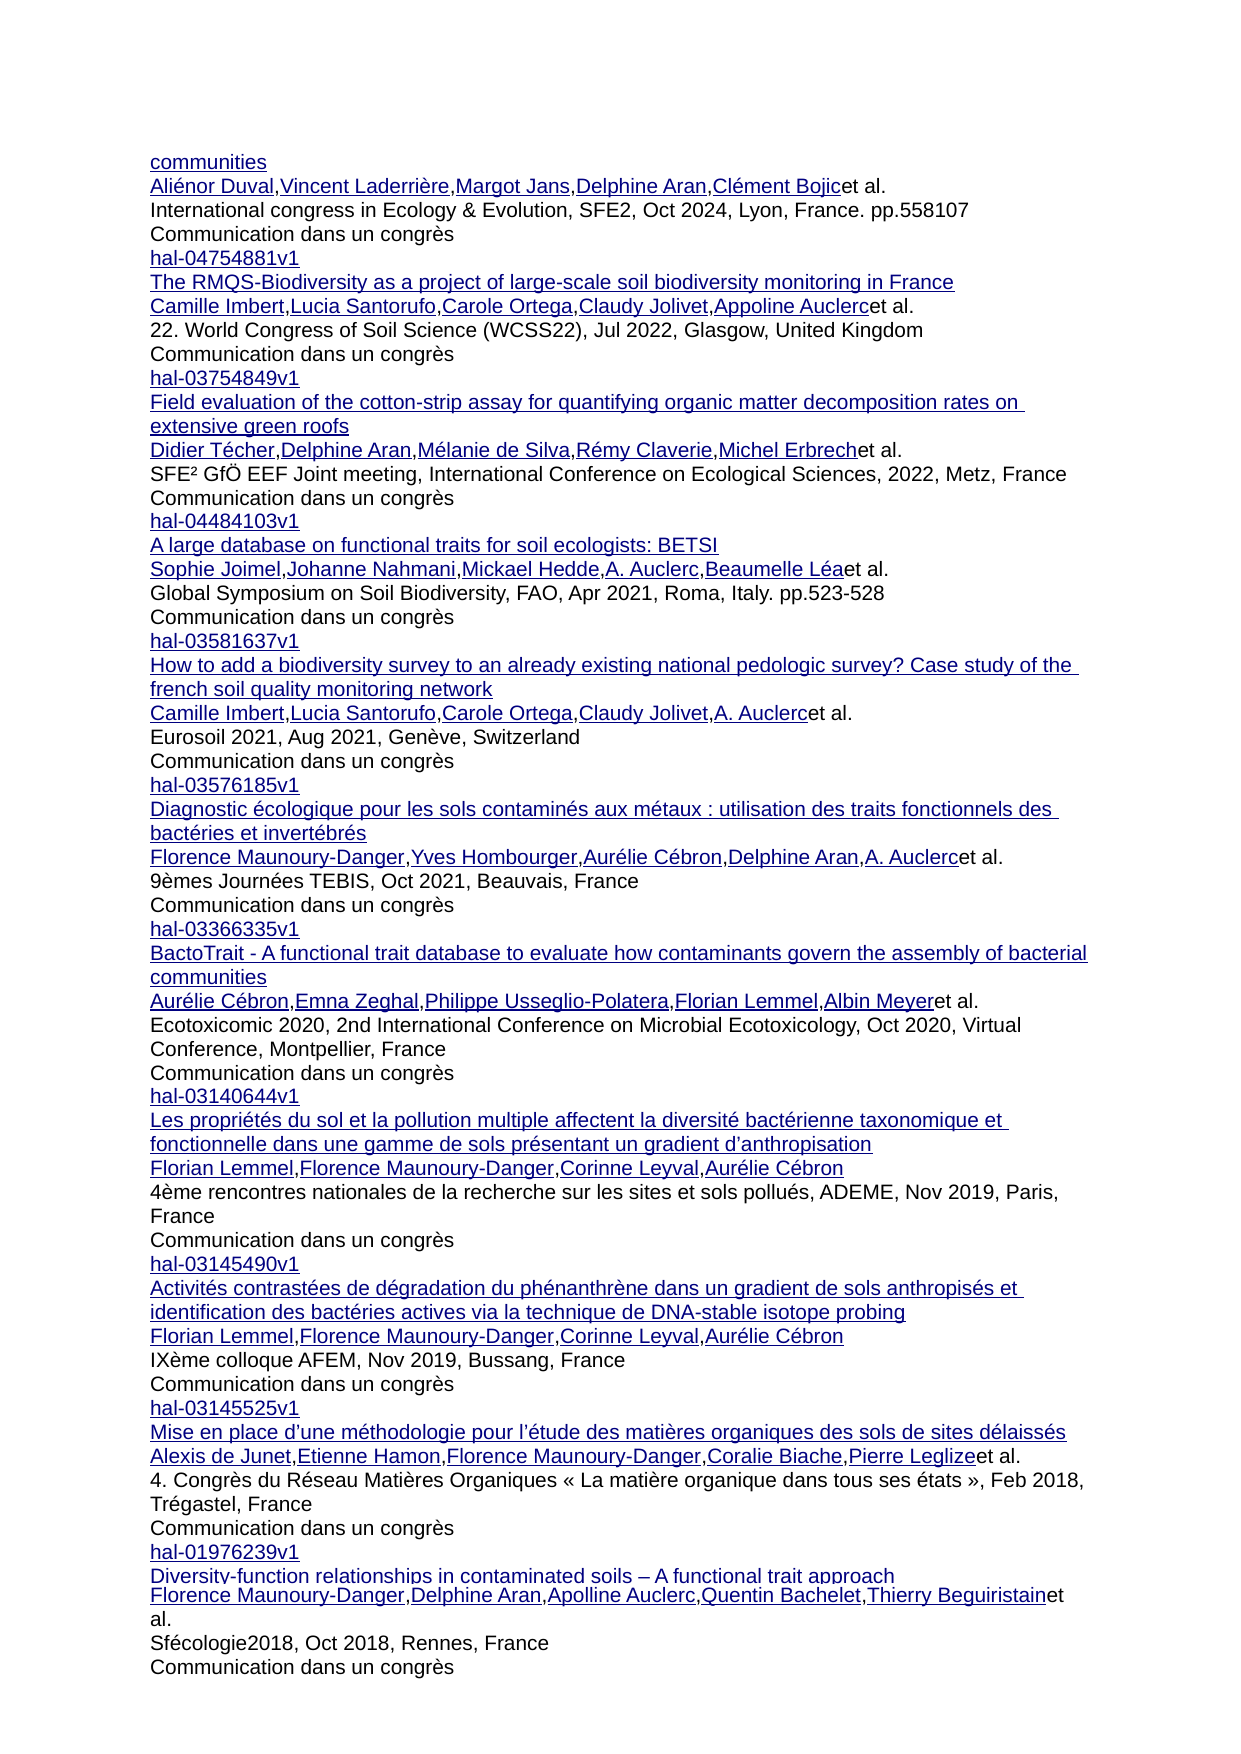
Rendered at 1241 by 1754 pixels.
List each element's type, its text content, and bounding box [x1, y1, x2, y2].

table_cell The RMQS-Biodiversity as a project of large-scale soil biodiversity monitoring in France Camille Imbert,Lucia Santorufo,Carole Ortega,Claudy Jolivet,Appoline Auclercet al. 22. World Congress of Soil Science (WCSS22), Jul 2022, Glasgow, United Kingdom Communication dans un congrès hal-03754849v1 [150, 270, 1090, 389]
table_cell Field evaluation of the cotton-strip assay for quantifying organic matter decomposition rates on extensive green roofs Didier Técher,Delphine Aran,Mélanie de Silva,Rémy Claverie,Michel Erbrechet al. SFE² GfÖ EEF Joint meeting, International Conference on Ecological Sciences, 2022, Metz, France Communication dans un congrès hal-04484103v1 [150, 390, 1090, 533]
table_cell BactoTrait - A functional trait database to evaluate how contaminants govern the assembly of bacterial communities Aurélie Cébron,Emna Zeghal,Philippe Usseglio-Polatera,Florian Lemmel,Albin Meyeret al. Ecotoxicomic 2020, 2nd International Conference on Microbial Ecotoxicology, Oct 2020, Virtual Conference, Montpellier, France Communication dans un congrès hal-03140644v1 [150, 941, 1090, 1108]
table_cell Mise en place d’une méthodologie pour l’étude des matières organiques des sols de sites délaissés Alexis de Junet,Etienne Hamon,Florence Maunoury-Danger,Coralie Biache,Pierre Leglizeet al. 4. Congrès du Réseau Matières Organiques « La matière organique dans tous ses états », Feb 2018, Trégastel, France Communication dans un congrès hal-01976239v1 [150, 1420, 1090, 1563]
table_cell Les propriétés du sol et la pollution multiple affectent la diversité bactérienne taxonomique et fonctionnelle dans une gamme de sols présentant un gradient d’anthropisation Florian Lemmel,Florence Maunoury-Danger,Corinne Leyval,Aurélie Cébron 4ème rencontres nationales de la recherche sur les sites et sols pollués, ADEME, Nov 2019, Paris, France Communication dans un congrès hal-03145490v1 [150, 1108, 1090, 1276]
table_cell Activités contrastées de dégradation du phénanthrène dans un gradient de sols anthropisés et identification des bactéries actives via la technique de DNA-stable isotope probing Florian Lemmel,Florence Maunoury-Danger,Corinne Leyval,Aurélie Cébron IXème colloque AFEM, Nov 2019, Bussang, France Communication dans un congrès hal-03145525v1 [150, 1276, 1090, 1420]
table_cell How to add a biodiversity survey to an already existing national pedologic survey? Case study of the french soil quality monitoring network Camille Imbert,Lucia Santorufo,Carole Ortega,Claudy Jolivet,A. Auclercet al. Eurosoil 2021, Aug 2021, Genève, Switzerland Communication dans un congrès hal-03576185v1 [150, 653, 1090, 797]
table_cell Diversity-function relationships in contaminated soils – A functional trait approach Florence Maunoury-Danger,Delphine Aran,Apolline Auclerc,Quentin Bachelet,Thierry Beguiristainet al. Sfécologie2018, Oct 2018, Rennes, France Communication dans un congrès [150, 1564, 1090, 1679]
table_cell Impact of metal contamination on the taxonomic and functional structures of ground-dwelling spider communities Aliénor Duval,Vincent Laderrière,Margot Jans,Delphine Aran,Clément Bojicet al. International congress in Ecology & Evolution, SFE2, Oct 2024, Lyon, France. pp.558107 Communication dans un congrès hal-04754881v1 [150, 150, 1090, 270]
table_cell Diagnostic écologique pour les sols contaminés aux métaux : utilisation des traits fonctionnels des bactéries et invertébrés Florence Maunoury-Danger,Yves Hombourger,Aurélie Cébron,Delphine Aran,A. Auclercet al. 9èmes Journées TEBIS, Oct 2021, Beauvais, France Communication dans un congrès hal-03366335v1 [150, 797, 1090, 941]
table_cell A large database on functional traits for soil ecologists: BETSI Sophie Joimel,Johanne Nahmani,Mickael Hedde,A. Auclerc,Beaumelle Léaet al. Global Symposium on Soil Biodiversity, FAO, Apr 2021, Roma, Italy. pp.523-528 Communication dans un congrès hal-03581637v1 [150, 533, 1090, 653]
